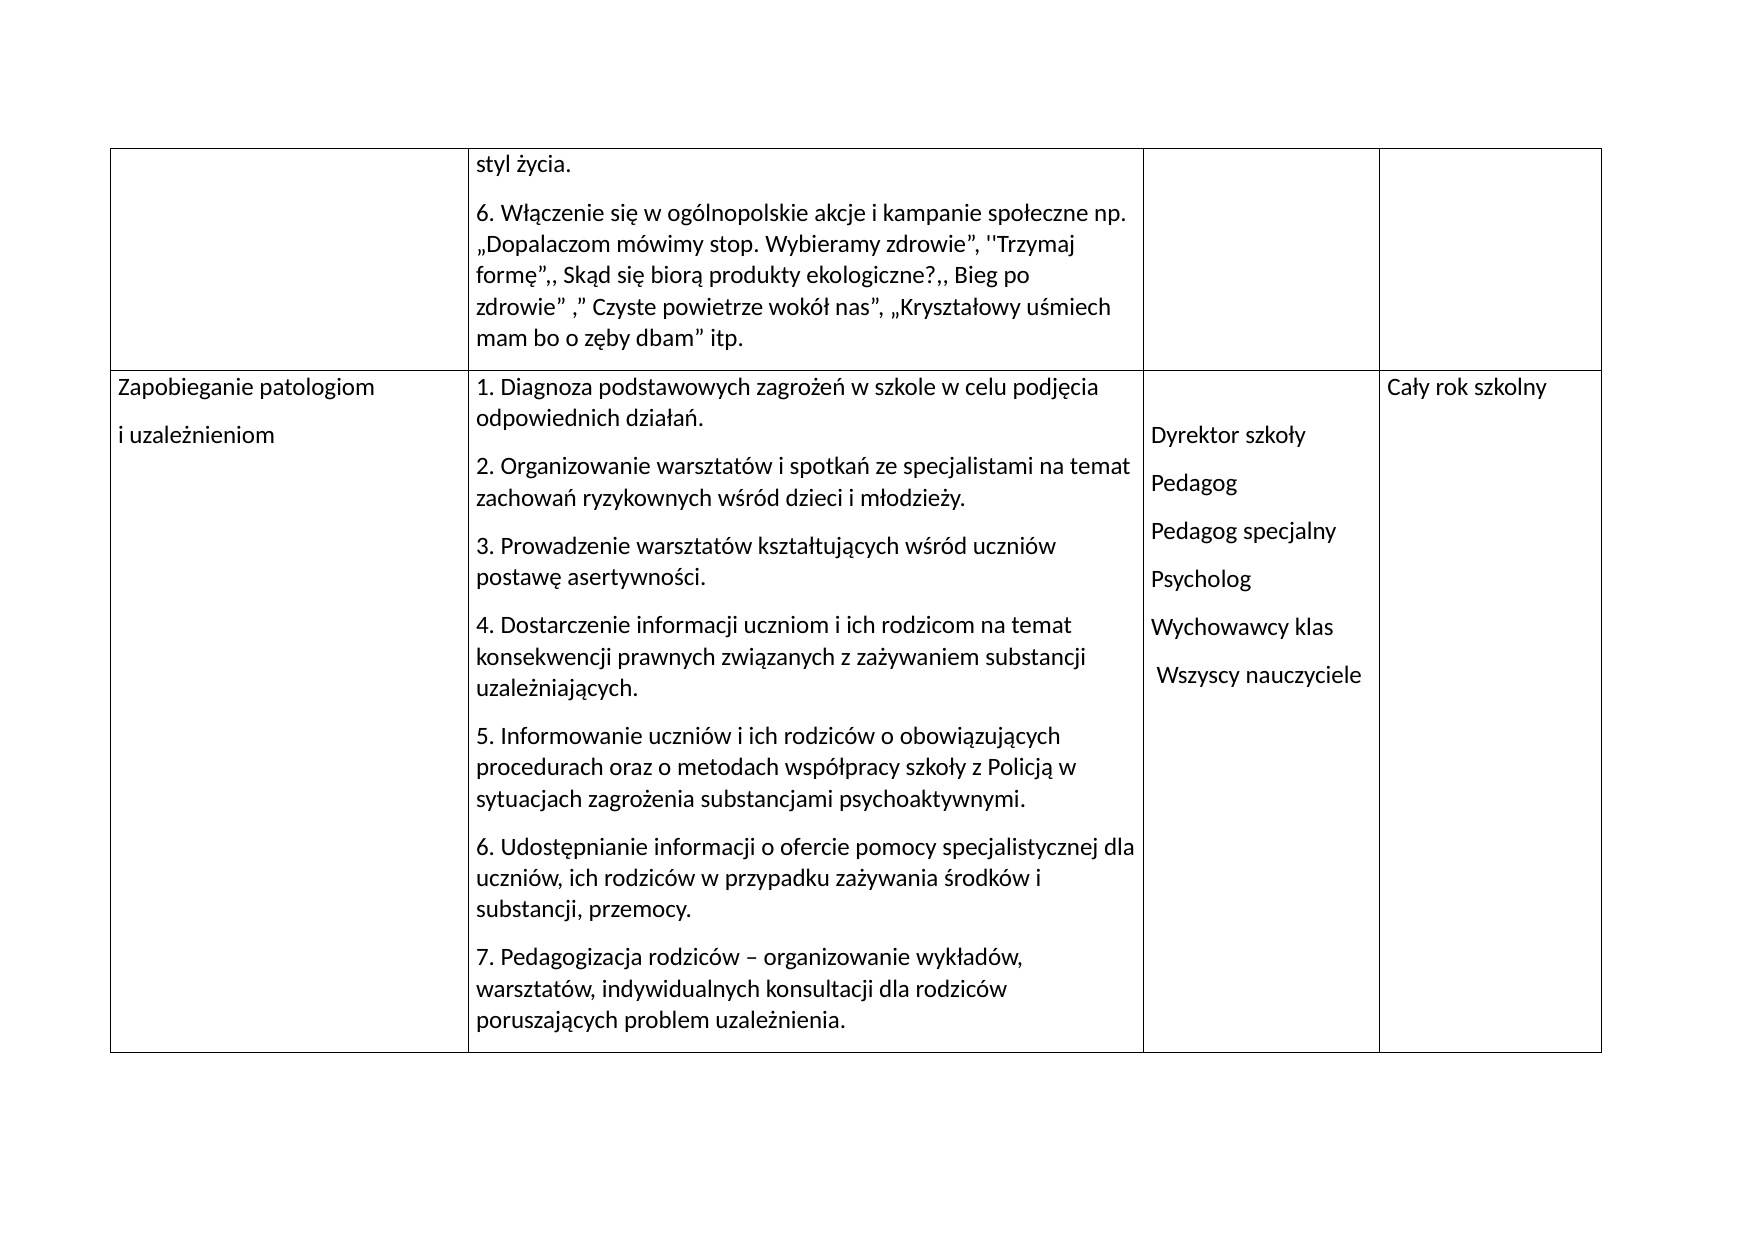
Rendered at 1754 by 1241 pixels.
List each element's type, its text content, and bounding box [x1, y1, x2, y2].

table_cell Cały rok szkolny [1380, 371, 1601, 1052]
table_cell Dyrektor szkoły Pedagog Pedagog specjalny Psycholog Wychowawcy klas Wszyscy nauczyciele [1144, 371, 1379, 1052]
table_cell [1144, 149, 1379, 370]
table_cell 1. Diagnoza podstawowych zagrożeń w szkole w celu podjęcia odpowiednich działań. 2. Organizowanie warsztatów i spotkań ze specjalistami na temat zachowań ryzykownych wśród dzieci i młodzieży. 3. Prowadzenie warsztatów kształtujących wśród uczniów postawę asertywności. 4. Dostarczenie informacji uczniom i ich rodzicom na temat konsekwencji prawnych związanych z zażywaniem substancji uzależniających. 5. Informowanie uczniów i ich rodziców o obowiązujących procedurach oraz o metodach współpracy szkoły z Policją w sytuacjach zagrożenia substancjami psychoaktywnymi. 6. Udostępnianie informacji o ofercie pomocy specjalistycznej dla uczniów, ich rodziców w przypadku zażywania środków i substancji, przemocy. 7. Pedagogizacja rodziców – organizowanie wykładów, warsztatów, indywidualnych konsultacji dla rodziców poruszających problem uzależnienia. [469, 371, 1143, 1052]
table_cell [1380, 149, 1601, 370]
table_cell styl życia. 6. Włączenie się w ogólnopolskie akcje i kampanie społeczne np. „Dopalaczom mówimy stop. Wybieramy zdrowie”, ''Trzymaj formę”,, Skąd się biorą produkty ekologiczne?,, Bieg po zdrowie” ,” Czyste powietrze wokół nas”, „Kryształowy uśmiech mam bo o zęby dbam” itp. [469, 149, 1143, 370]
table_cell [111, 149, 468, 370]
table_cell Zapobieganie patologiom i uzależnieniom [111, 371, 468, 1052]
